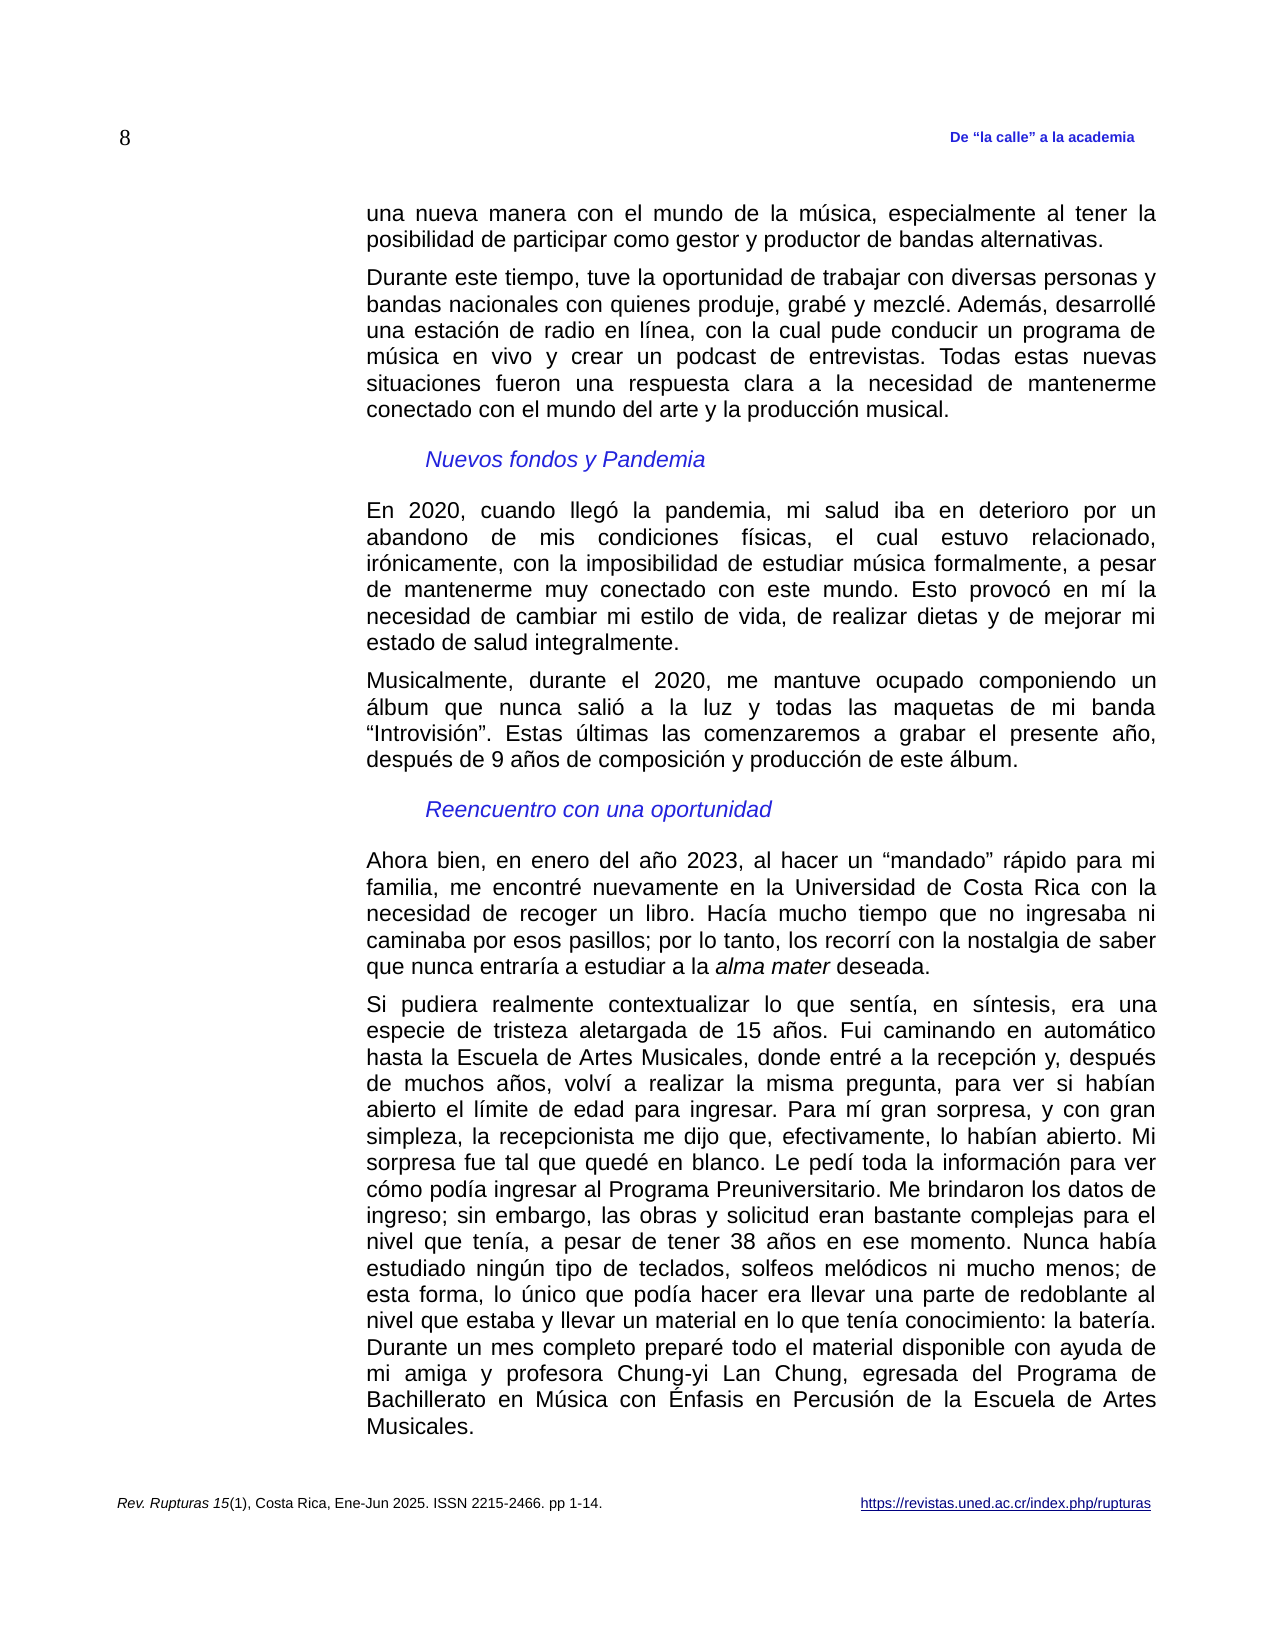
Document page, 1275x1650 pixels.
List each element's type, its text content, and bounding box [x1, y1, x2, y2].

subtitle Nuevos fondos y Pandemia [425, 446, 1157, 472]
text Si pudiera realmente contextualizar lo que sentía, en síntesis, era una especie de tristeza aletargada de 15 años. Fui caminando en automático hasta la Escuela de Artes Musicales, donde entré a la recepción y, después de muchos años, volví a realizar la misma pregunta, para ver si habían abierto el límite de edad para ingresar. Para mí gran sorpresa, y con gran simpleza, la recepcionista me dijo que, efectivamente, lo habían abierto. Mi sorpresa fue tal que quedé en blanco. Le pedí toda la información para ver cómo podía ingresar al Programa Preuniversitario. Me brindaron los datos de ingreso; sin embargo, las obras y solicitud eran bastante complejas para el nivel que tenía, a pesar de tener 38 años en ese momento. Nunca había estudiado ningún tipo de teclados, solfeos melódicos ni mucho menos; de esta forma, lo único que podía hacer era llevar una parte de redoblante al nivel que estaba y llevar un material en lo que tenía conocimiento: la batería. Durante un mes completo preparé todo el material disponible con ayuda de mi amiga y profesora Chung-yi Lan Chung, egresada del Programa de Bachillerato en Música con Énfasis en Percusión de la Escuela de Artes Musicales. [366, 991, 1157, 1439]
text una nueva manera con el mundo de la música, especialmente al tener la posibilidad de participar como gestor y productor de bandas alternativas. [366, 200, 1157, 252]
text Musicalmente, durante el 2020, me mantuve ocupado componiendo un álbum que nunca salió a la luz y todas las maquetas de mi banda “Introvisión”. Estas últimas las comenzaremos a grabar el presente año, después de 9 años de composición y producción de este álbum. [366, 667, 1157, 773]
text Durante este tiempo, tuve la oportunidad de trabajar con diversas personas y bandas nacionales con quienes produje, grabé y mezclé. Además, desarrollé una estación de radio en línea, con la cual pude conducir un programa de música en vivo y crear un podcast de entrevistas. Todas estas nuevas situaciones fueron una respuesta clara a la necesidad de mantenerme conectado con el mundo del arte y la producción musical. [366, 264, 1157, 422]
subtitle Reencuentro con una oportunidad [425, 796, 1157, 823]
text Ahora bien, en enero del año 2023, al hacer un “mandado” rápido para mi familia, me encontré nuevamente en la Universidad de Costa Rica con la necesidad de recoger un libro. Hacía mucho tiempo que no ingresaba ni caminaba por esos pasillos; por lo tanto, los recorrí con la nostalgia de saber que nunca entraría a estudiar a la alma mater deseada. [366, 847, 1157, 979]
text En 2020, cuando llegó la pandemia, mi salud iba en deterioro por un abandono de mis condiciones físicas, el cual estuvo relacionado, irónicamente, con la imposibilidad de estudiar música formalmente, a pesar de mantenerme muy conectado con este mundo. Esto provocó en mí la necesidad de cambiar mi estilo de vida, de realizar dietas y de mejorar mi estado de salud integralmente. [366, 497, 1157, 655]
